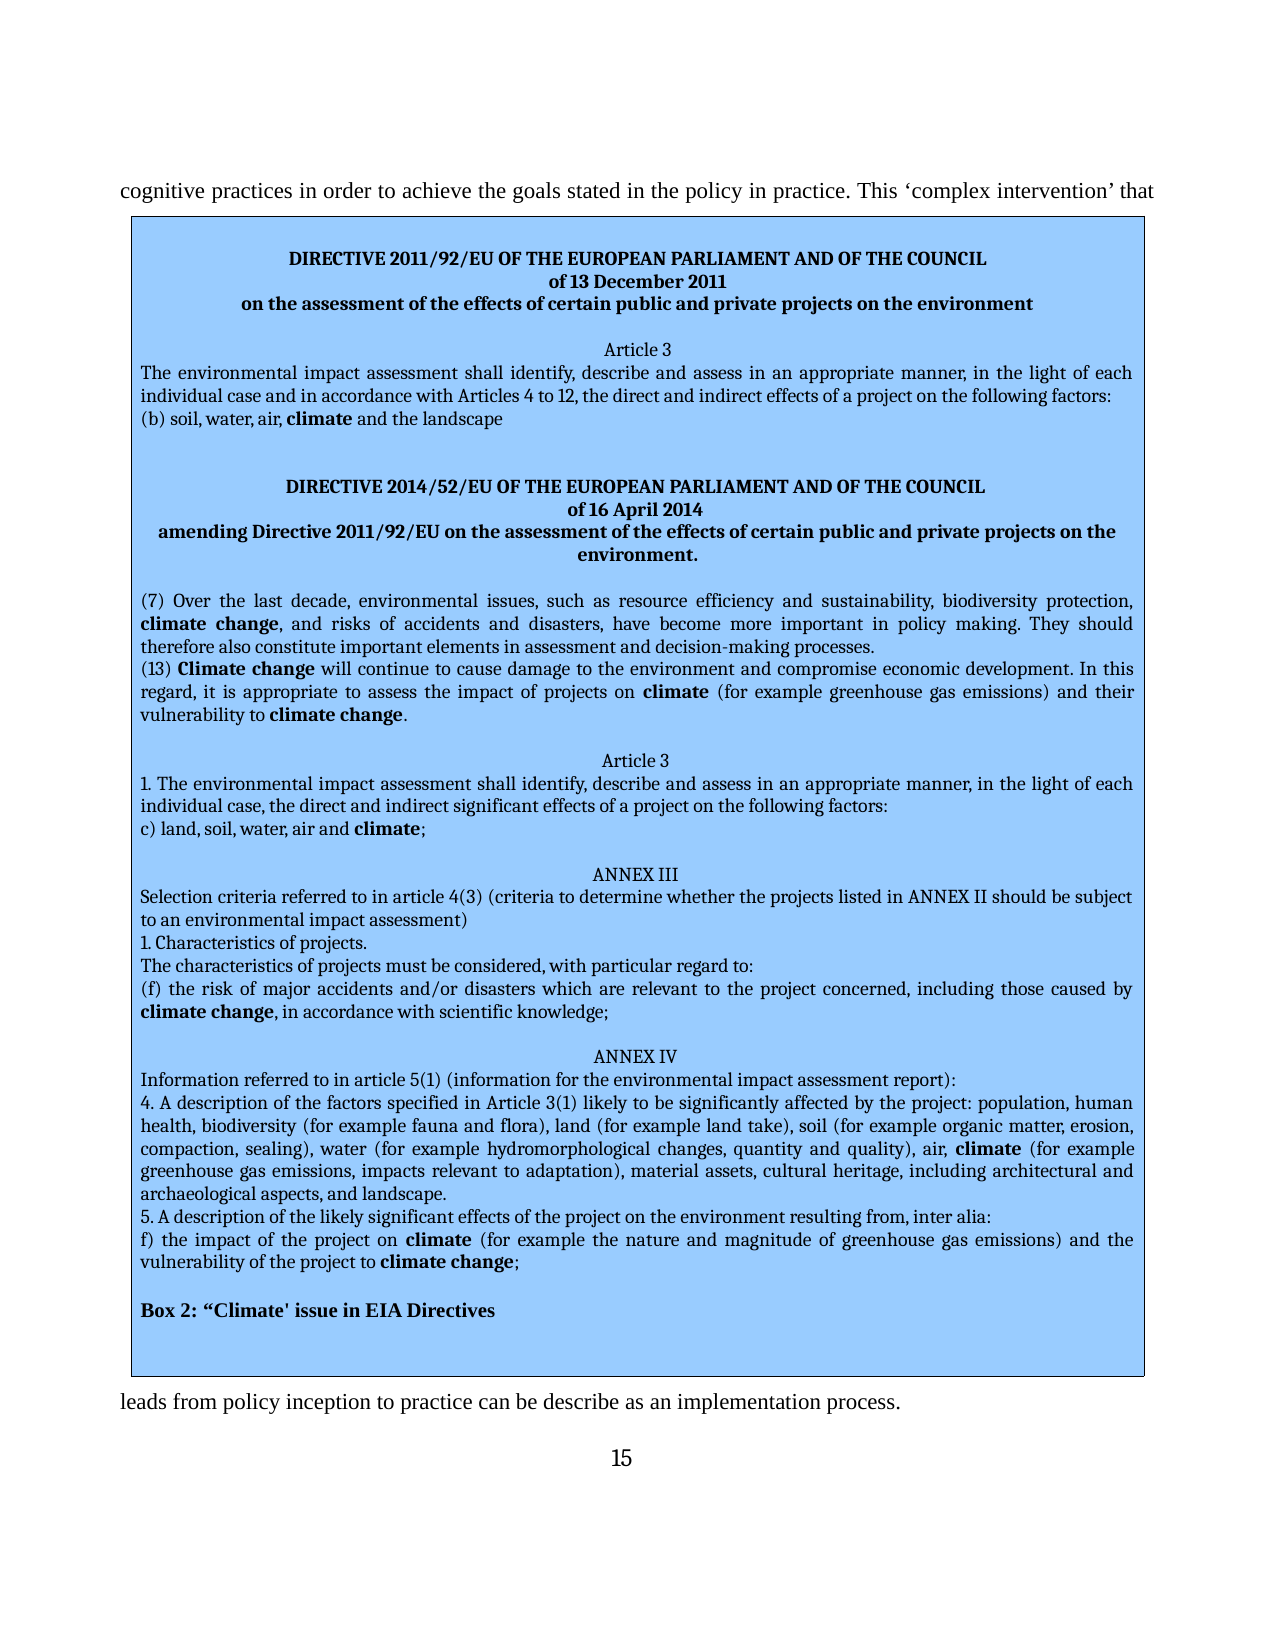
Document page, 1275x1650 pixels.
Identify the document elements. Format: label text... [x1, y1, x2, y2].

text 1. Characteristics of projects. [140, 932, 1135, 954]
text cognitive practices in order to achieve the goals stated in the policy in practice. This ‘complex intervention’ that leads from policy inception to practice can be describe as an implementation process. [120, 177, 1157, 1414]
text DIRECTIVE 2014/52/EU OF THE EUROPEAN PARLIAMENT AND OF THE COUNCIL [140, 476, 1135, 498]
text 4. A description of the factors specified in Article 3(1) likely to be significantly affected by the project: population, human health, biodiversity (for example fauna and flora), land (for example land take), soil (for example organic matter, erosion, compaction, sealing), water (for example hydromorphological changes, quantity and quality), air, climate (for example greenhouse gas emissions, impacts relevant to adaptation), material assets, cultural heritage, including architectural and archaeological aspects, and landscape. [140, 1091, 1135, 1206]
text of 16 April 2014 [140, 498, 1135, 521]
text Article 3 [140, 749, 1135, 772]
text of 13 December 2011 [140, 270, 1135, 293]
text The characteristics of projects must be considered, with particular regard to: [140, 954, 1135, 977]
text (f) the risk of major accidents and/or disasters which are relevant to the project concerned, including those caused by climate change, in accordance with scientific knowledge; [140, 977, 1135, 1023]
text c) land, soil, water, air and climate; [140, 818, 1135, 841]
text (b) soil, water, air, climate and the landscape [140, 407, 1135, 430]
text The environmental impact assessment shall identify, describe and assess in an appropriate manner, in the light of each individual case and in accordance with Articles 4 to 12, the direct and indirect effects of a project on the following factors: [140, 361, 1135, 407]
text Box 2: “Climate' issue in EIA Directives [140, 1298, 1135, 1322]
text (7) Over the last decade, environmental issues, such as resource efficiency and sustainability, biodiversity protection, climate change, and risks of accidents and disasters, have become more important in policy making. They should therefore also constitute important elements in assessment and decision-making processes. [140, 589, 1135, 658]
text f) the impact of the project on climate (for example the nature and magnitude of greenhouse gas emissions) and the vulnerability of the project to climate change; [140, 1228, 1135, 1274]
text (13) Climate change will continue to cause damage to the environment and compromise economic development. In this regard, it is appropriate to assess the impact of projects on climate (for example greenhouse gas emissions) and their vulnerability to climate change. [140, 658, 1135, 726]
text 1. The environmental impact assessment shall identify, describe and assess in an appropriate manner, in the light of each individual case, the direct and indirect significant effects of a project on the following factors: [140, 772, 1135, 818]
text DIRECTIVE 2011/92/EU OF THE EUROPEAN PARLIAMENT AND OF THE COUNCIL [140, 247, 1135, 270]
text ANNEX IV [140, 1046, 1135, 1069]
text on the assessment of the effects of certain public and private projects on the environment [140, 293, 1135, 316]
text Information referred to in article 5(1) (information for the environmental impact assessment report): [140, 1069, 1135, 1091]
text 5. A description of the likely significant effects of the project on the environment resulting from, inter alia: [140, 1206, 1135, 1228]
text ANNEX III [140, 863, 1135, 886]
text Selection criteria referred to in article 4(3) (criteria to determine whether the projects listed in ANNEX II should be subject to an environmental impact assessment) [140, 886, 1135, 932]
text amending Directive 2011/92/EU on the assessment of the effects of certain public and private projects on the environment. [140, 521, 1135, 567]
text Article 3 [140, 339, 1135, 361]
